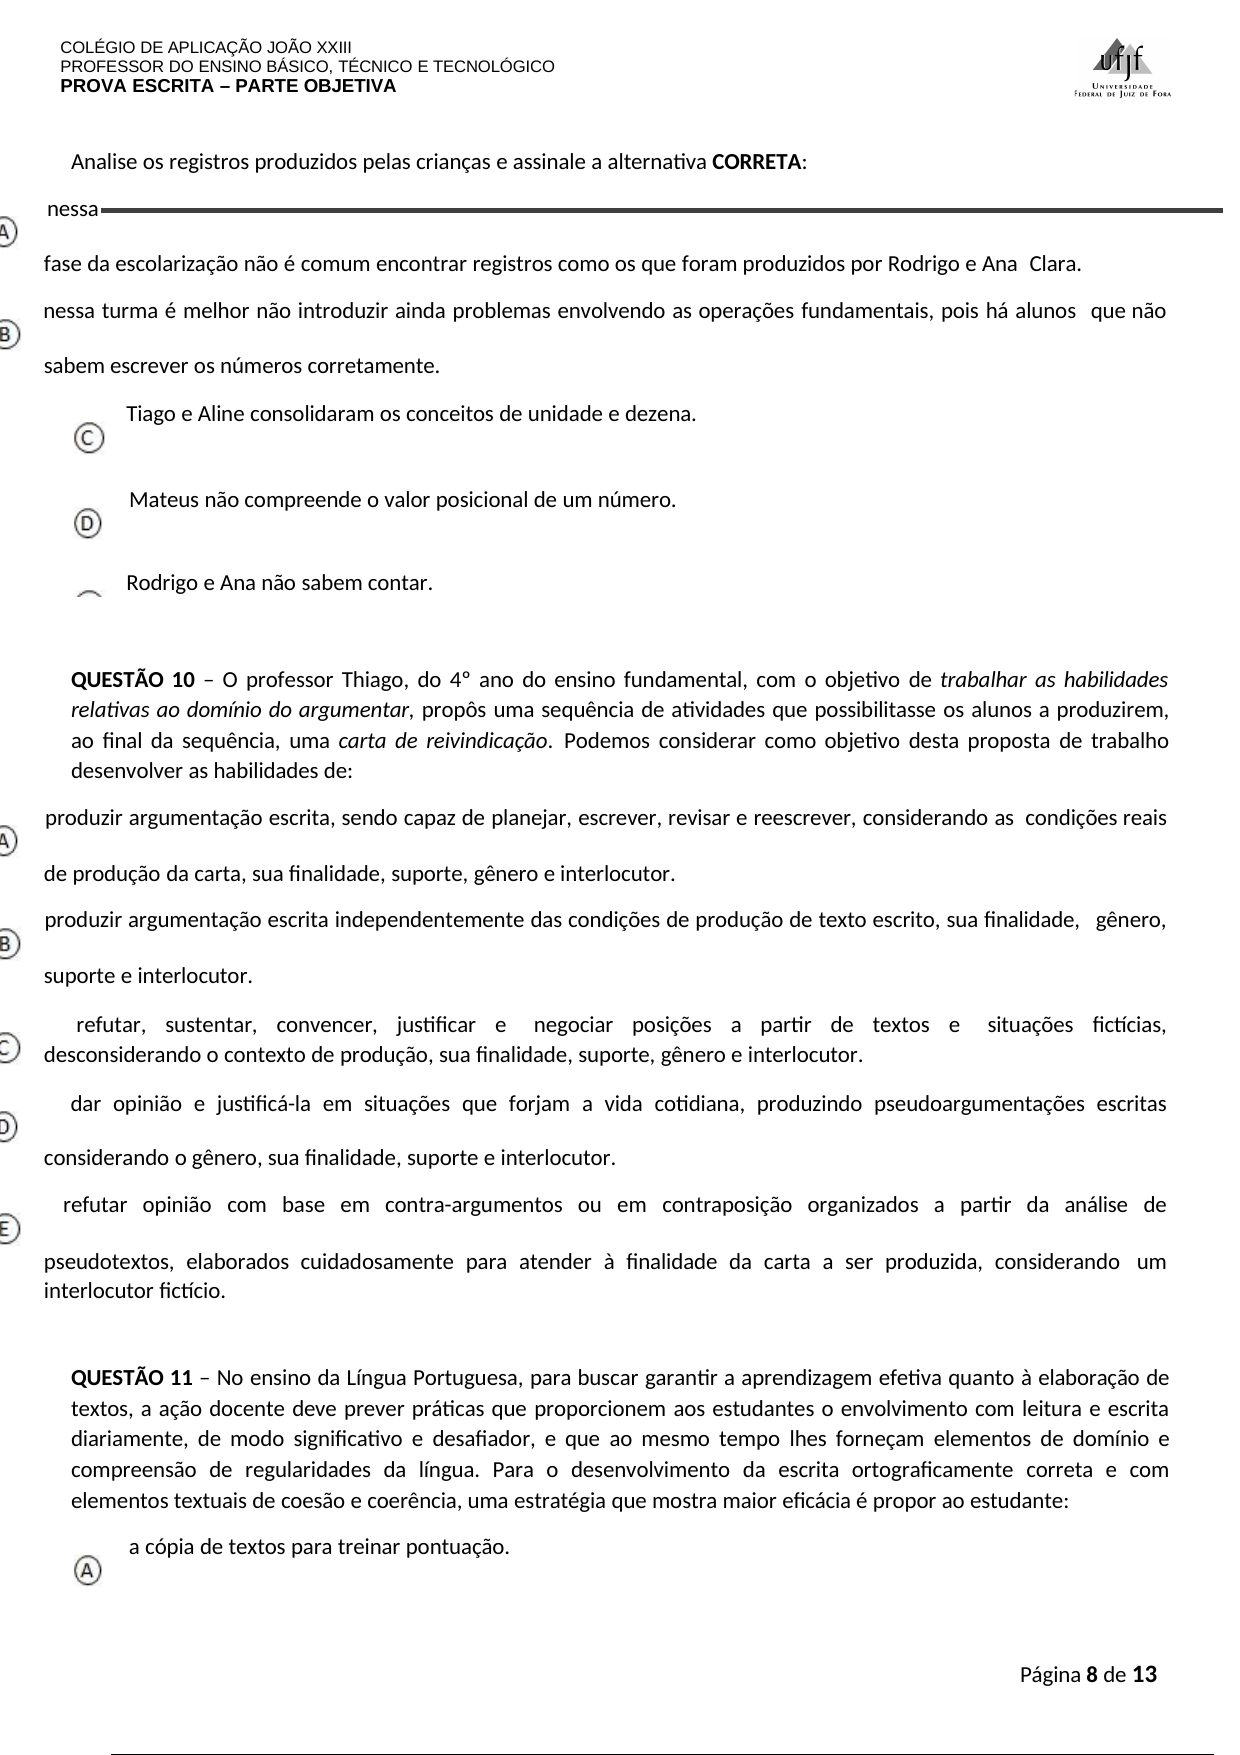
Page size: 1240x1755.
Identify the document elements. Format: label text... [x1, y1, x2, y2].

text Tiago e Aline consolidaram os conceitos de unidade e dezena. Mateus não compreende o valor posicional de um número. [73, 399, 703, 540]
text nessa turma é melhor não introduzir ainda problemas envolvendo as operações fundamentais, pois há alunos que não sabem escrever os números corretamente. [0, 296, 1167, 379]
text Analise os registros produzidos pelas crianças e assinale a alternativa CORRETA: [71, 147, 1194, 175]
text refutar, sustentar, convencer, justificar e negociar posições a partir de textos e situações fictícias, desconsiderando o contexto de produção, sua finalidade, suporte, gênero e interlocutor. [0, 1007, 1167, 1069]
text refutar opinião com base em contra-argumentos ou em contraposição organizados a partir da análise de pseudotextos, elaborados cuidadosamente para atender à finalidade da carta a ser produzida, considerando um interlocutor fictício. [0, 1190, 1167, 1304]
text produzir argumentação escrita independentemente das condições de produção de texto escrito, sua finalidade, gênero, suporte e interlocutor. [0, 905, 1167, 989]
text Rodrigo e Ana não sabem contar. [73, 564, 1194, 596]
text nessa fase da escolarização não é comum encontrar registros como os que foram produzidos por Rodrigo e Ana Clara. [0, 194, 1167, 277]
text dar opinião e justificá-la em situações que forjam a vida cotidiana, produzindo pseudoargumentações escritas considerando o gênero, sua finalidade, suporte e interlocutor. [0, 1089, 1167, 1171]
text QUESTÃO 11 – No ensino da Língua Portuguesa, para buscar garantir a aprendizagem efetiva quanto à elaboração de textos, a ação docente deve prever práticas que proporcionem aos estudantes o envolvimento com leitura e escrita diariamente, de modo significativo e desafiador, e que ao mesmo tempo lhes forneçam elementos de domínio e compreensão de regularidades da língua. Para o desenvolvimento da escrita ortograficamente correta e com elementos textuais de coesão e coerência, uma estratégia que mostra maior eficácia é propor ao estudante: [71, 1363, 1170, 1514]
text a cópia de textos para treinar pontuação. [73, 1532, 1194, 1587]
text QUESTÃO 10 – O professor Thiago, do 4º ano do ensino fundamental, com o objetivo de trabalhar as habilidades relativas ao domínio do argumentar, propôs uma sequência de atividades que possibilitasse os alunos a produzirem, ao final da sequência, uma carta de reivindicação. Podemos considerar como objetivo desta proposta de trabalho desenvolver as habilidades de: [71, 665, 1170, 785]
text produzir argumentação escrita, sendo capaz de planejar, escrever, revisar e reescrever, considerando as condições reais de produção da carta, sua finalidade, suporte, gênero e interlocutor. [0, 803, 1167, 887]
